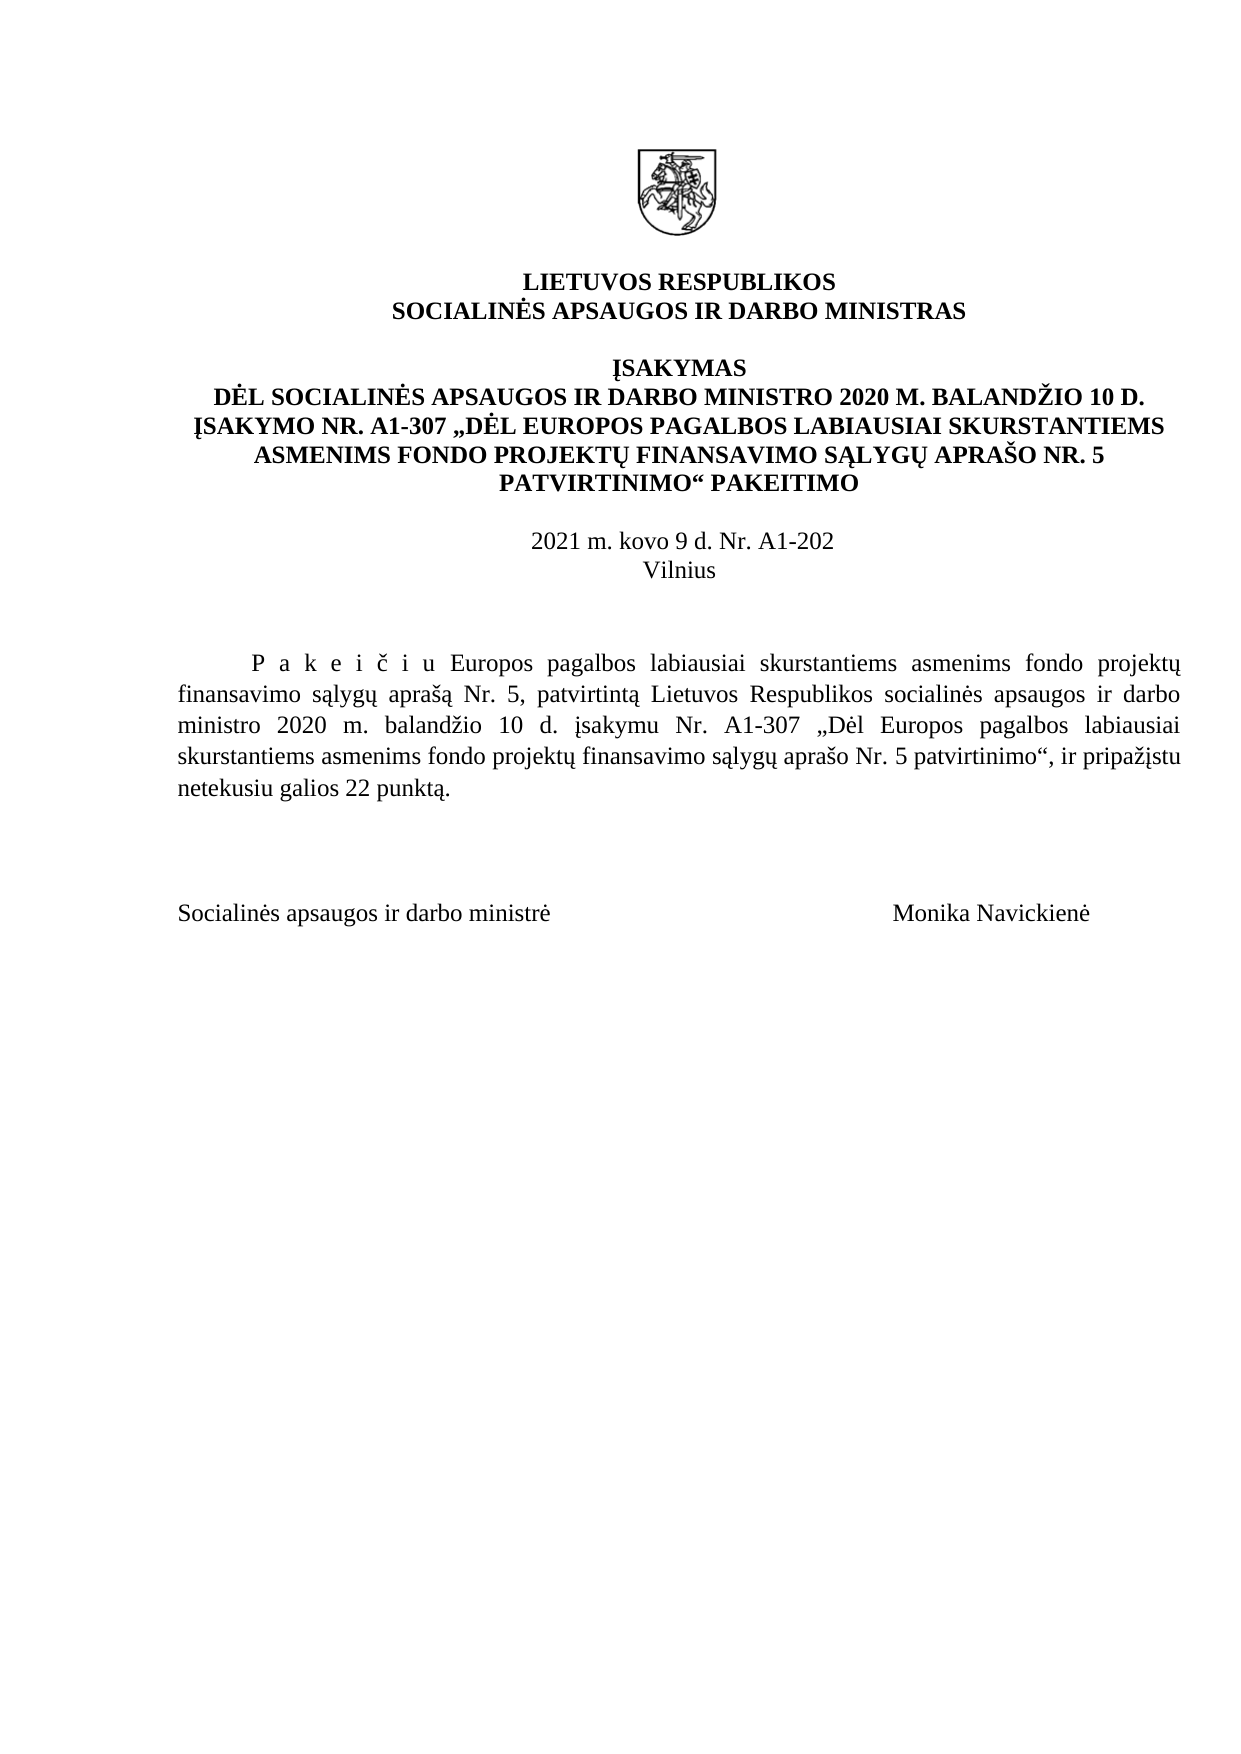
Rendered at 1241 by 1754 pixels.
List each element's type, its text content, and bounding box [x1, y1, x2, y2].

text LIETUVOS RESPUBLIKOS [177, 267, 1181, 296]
text DĖL SOCIALINĖS APSAUGOS IR DARBO MINISTRO 2020 M. BALANDŽIO 10 D. ĮSAKYMO NR. A1-307 „DĖL EUROPOS PAGALBOS LABIAUSIAI SKURSTANTIEMS ASMENIMS FONDO PROJEKTŲ FINANSAVIMO SĄLYGŲ APRAŠO NR. 5 PATVIRTINIMO“ PAKEITIMO [177, 382, 1181, 497]
text P a k e i č i u Europos pagalbos labiausiai skurstantiems asmenims fondo projektų finansavimo sąlygų aprašą Nr. 5, patvirtintą Lietuvos Respublikos socialinės apsaugos ir darbo ministro 2020 m. balandžio 10 d. įsakymu Nr. A1-307 „Dėl Europos pagalbos labiausiai skurstantiems asmenims fondo projektų finansavimo sąlygų aprašo Nr. 5 patvirtinimo“, ir pripažįstu netekusiu galios 22 punktą. [177, 646, 1181, 802]
text SOCIALINĖS APSAUGOS IR DARBO MINISTRAS [177, 296, 1181, 325]
text ĮSAKYMAS [177, 353, 1181, 382]
text 2021 m. kovo 9 d. Nr. A1-202 [177, 526, 1181, 555]
text Socialinės apsaugos ir darbo ministrė Monika Navickienė [177, 896, 1181, 927]
text Vilnius [177, 555, 1181, 583]
